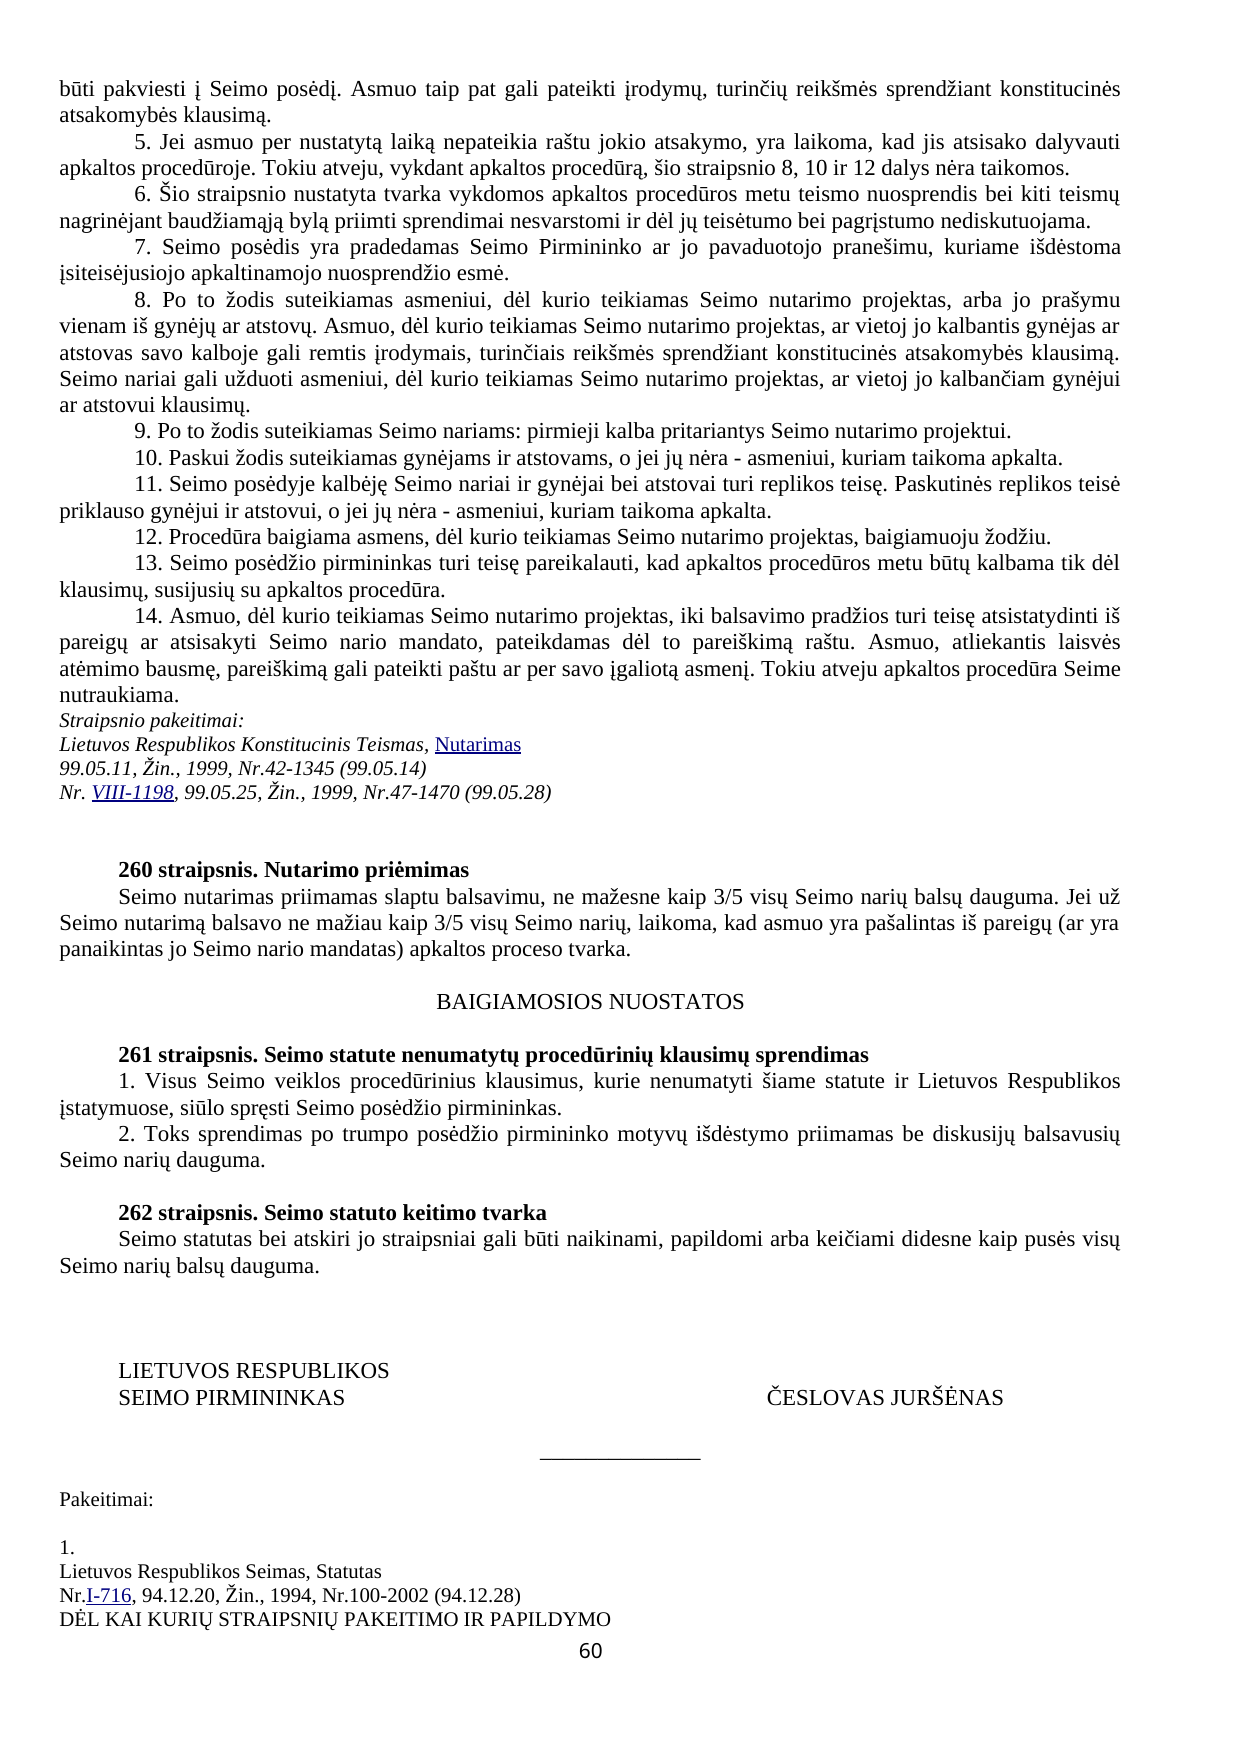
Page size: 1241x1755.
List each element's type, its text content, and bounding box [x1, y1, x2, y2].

text 11. Seimo posėdyje kalbėję Seimo nariai ir gynėjai bei atstovai turi replikos teisę. Paskutinės replikos teisė priklauso gynėjui ir atstovui, o jei jų nėra - asmeniui, kuriam taikoma apkalta. [59, 470, 1122, 523]
text 261 straipsnis. Seimo statute nenumatytų procedūrinių klausimų sprendimas [59, 1041, 1122, 1067]
text 260 straipsnis. Nutarimo priėmimas [59, 856, 1122, 883]
text Lietuvos Respublikos Seimas, Statutas [59, 1559, 1122, 1583]
text 6. Šio straipsnio nustatyta tvarka vykdomos apkaltos procedūros metu teismo nuosprendis bei kiti teismų nagrinėjant baudžiamąją bylą priimti sprendimai nesvarstomi ir dėl jų teisėtumo bei pagrįstumo nediskutuojama. [59, 180, 1122, 233]
text Nr. VIII-1198, 99.05.25, Žin., 1999, Nr.47-1470 (99.05.28) [59, 780, 1122, 804]
text 7. Seimo posėdis yra pradedamas Seimo Pirmininko ar jo pavaduotojo pranešimu, kuriame išdėstoma įsiteisėjusiojo apkaltinamojo nuosprendžio esmė. [59, 233, 1122, 286]
text 14. Asmuo, dėl kurio teikiamas Seimo nutarimo projektas, iki balsavimo pradžios turi teisę atsistatydinti iš pareigų ar atsisakyti Seimo nario mandato, pateikdamas dėl to pareiškimą raštu. Asmuo, atliekantis laisvės atėmimo bausmę, pareiškimą gali pateikti paštu ar per savo įgaliotą asmenį. Tokiu atveju apkaltos procedūra Seime nutraukiama. [59, 602, 1122, 707]
text ______________ [59, 1436, 1122, 1463]
text LIETUVOS RESPUBLIKOS [59, 1357, 1122, 1383]
text SEIMO PIRMININKAS ČESLOVAS JURŠĖNAS [59, 1383, 1122, 1410]
text 13. Seimo posėdžio pirmininkas turi teisę pareikalauti, kad apkaltos procedūros metu būtų kalbama tik dėl klausimų, susijusių su apkaltos procedūra. [59, 549, 1122, 602]
text 1. [59, 1535, 1122, 1559]
text Seimo nutarimas priimamas slaptu balsavimu, ne mažesne kaip 3/5 visų Seimo narių balsų dauguma. Jei už Seimo nutarimą balsavo ne mažiau kaip 3/5 visų Seimo narių, laikoma, kad asmuo yra pašalintas iš pareigų (ar yra panaikintas jo Seimo nario mandatas) apkaltos proceso tvarka. [59, 883, 1122, 962]
text 5. Jei asmuo per nustatytą laiką nepateikia raštu jokio atsakymo, yra laikoma, kad jis atsisako dalyvauti apkaltos procedūroje. Tokiu atveju, vykdant apkaltos procedūrą, šio straipsnio 8, 10 ir 12 dalys nėra taikomos. [59, 128, 1122, 180]
text Lietuvos Respublikos Konstitucinis Teismas, Nutarimas [59, 732, 1122, 756]
text būti pakviesti į Seimo posėdį. Asmuo taip pat gali pateikti įrodymų, turinčių reikšmės sprendžiant konstitucinės atsakomybės klausimą. [59, 75, 1122, 128]
text 8. Po to žodis suteikiamas asmeniui, dėl kurio teikiamas Seimo nutarimo projektas, arba jo prašymu vienam iš gynėjų ar atstovų. Asmuo, dėl kurio teikiamas Seimo nutarimo projektas, ar vietoj jo kalbantis gynėjas ar atstovas savo kalboje gali remtis įrodymais, turinčiais reikšmės sprendžiant konstitucinės atsakomybės klausimą. Seimo nariai gali užduoti asmeniui, dėl kurio teikiamas Seimo nutarimo projektas, ar vietoj jo kalbančiam gynėjui ar atstovui klausimų. [59, 286, 1122, 418]
text Seimo statutas bei atskiri jo straipsniai gali būti naikinami, papildomi arba keičiami didesne kaip pusės visų Seimo narių balsų dauguma. [59, 1225, 1122, 1278]
text BAIGIAMOSIOS NUOSTATOS [59, 988, 1122, 1014]
text 262 straipsnis. Seimo statuto keitimo tvarka [59, 1199, 1122, 1225]
text Nr.I-716, 94.12.20, Žin., 1994, Nr.100-2002 (94.12.28) [59, 1583, 1122, 1607]
text 9. Po to žodis suteikiamas Seimo nariams: pirmieji kalba pritariantys Seimo nutarimo projektui. [59, 418, 1122, 444]
text DĖL KAI KURIŲ STRAIPSNIŲ PAKEITIMO IR PAPILDYMO [59, 1607, 1122, 1631]
text Straipsnio pakeitimai: [59, 707, 1122, 732]
text 2. Toks sprendimas po trumpo posėdžio pirmininko motyvų išdėstymo priimamas be diskusijų balsavusių Seimo narių dauguma. [59, 1120, 1122, 1173]
text 1. Visus Seimo veiklos procedūrinius klausimus, kurie nenumatyti šiame statute ir Lietuvos Respublikos įstatymuose, siūlo spręsti Seimo posėdžio pirmininkas. [59, 1067, 1122, 1120]
text 99.05.11, Žin., 1999, Nr.42-1345 (99.05.14) [59, 756, 1122, 780]
text Pakeitimai: [59, 1487, 1122, 1511]
text 12. Procedūra baigiama asmens, dėl kurio teikiamas Seimo nutarimo projektas, baigiamuoju žodžiu. [59, 523, 1122, 549]
text 10. Paskui žodis suteikiamas gynėjams ir atstovams, o jei jų nėra - asmeniui, kuriam taikoma apkalta. [59, 444, 1122, 470]
